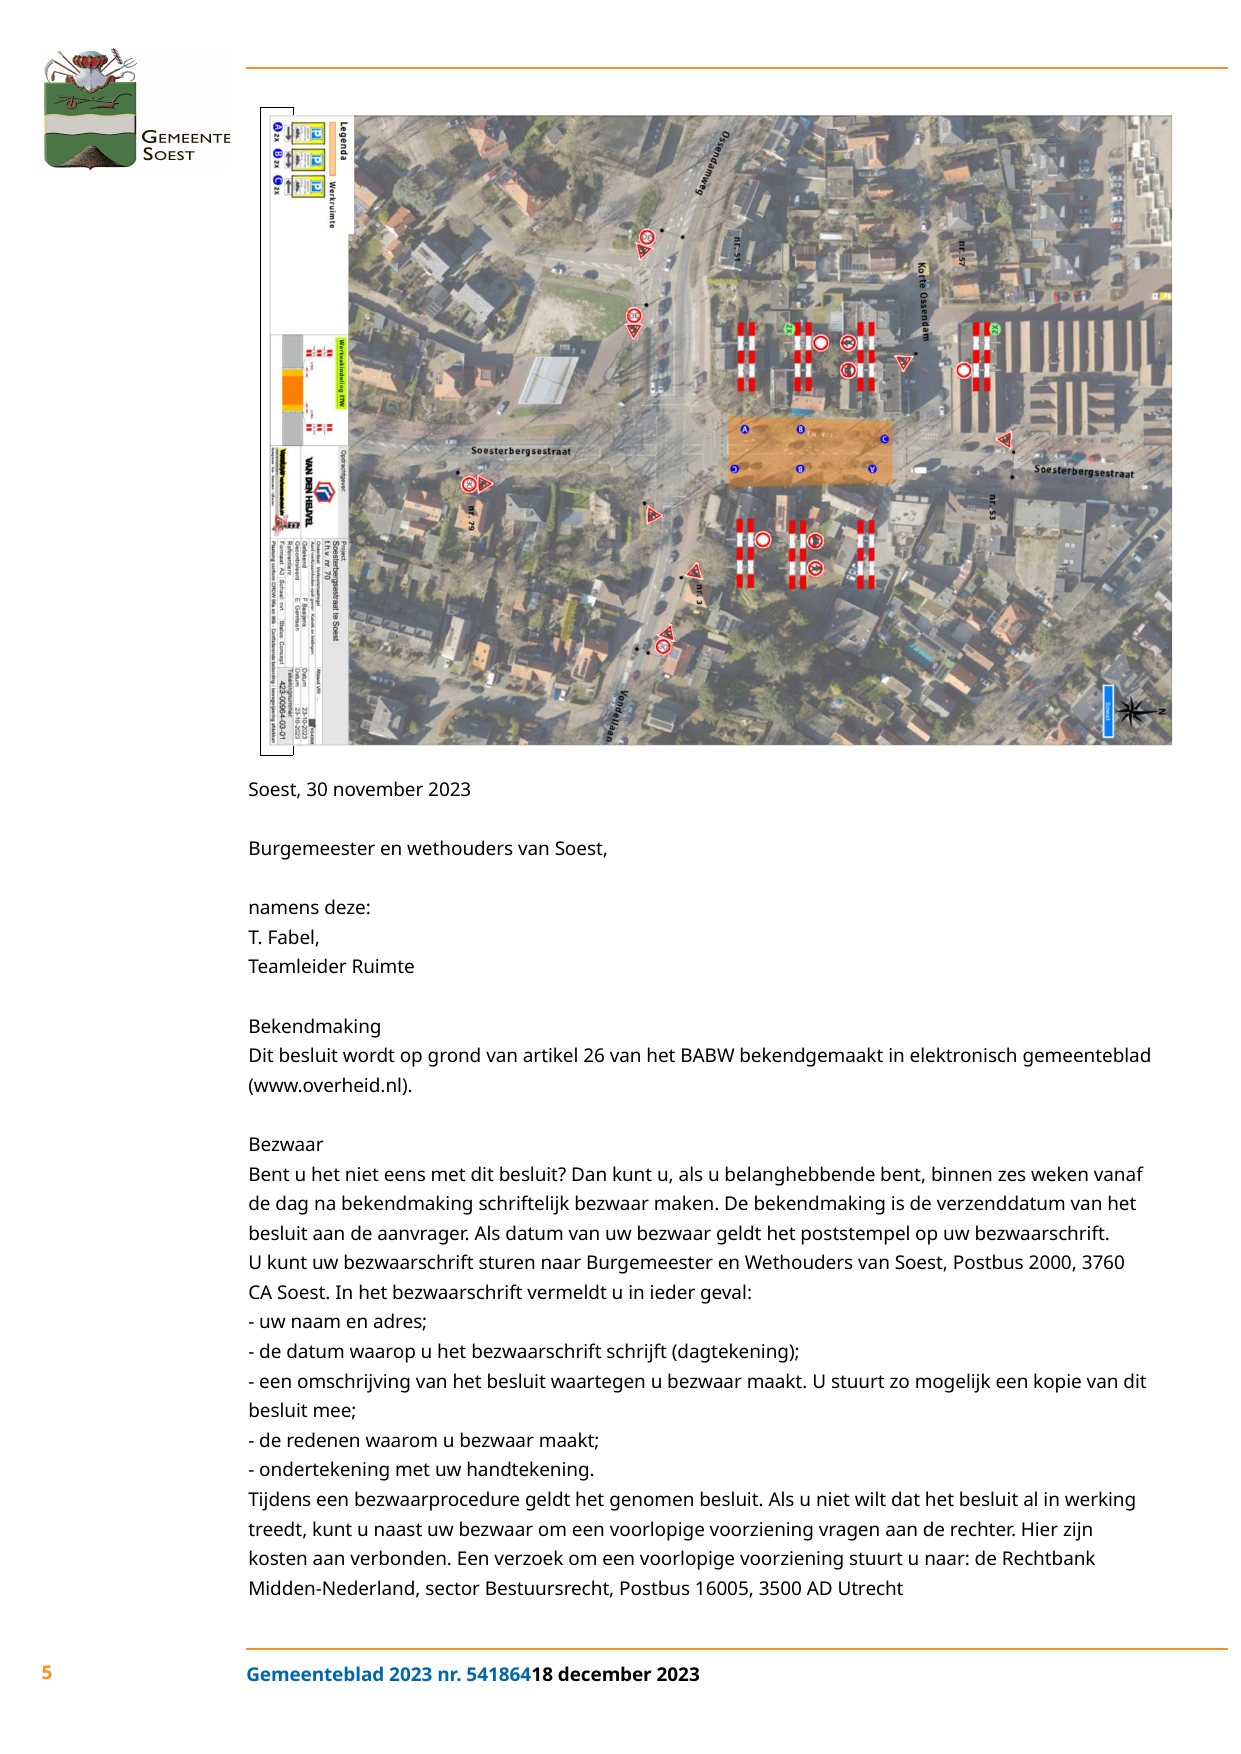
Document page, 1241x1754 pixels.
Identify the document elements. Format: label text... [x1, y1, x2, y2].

text - ondertekening met uw handtekening. [248, 1457, 1152, 1482]
picture [268, 115, 1173, 746]
text T. Fabel, [248, 924, 1152, 950]
text namens deze: [248, 894, 1152, 920]
text - uw naam en adres; [248, 1309, 1152, 1334]
text Tijdens een bezwaarprocedure geldt het genomen besluit. Als u niet wilt dat het besluit al in werking treedt, kunt u naast uw bezwaar om een voorlopige voorziening vragen aan de rechter. Hier zijn kosten aan verbonden. Een verzoek om een voorlopige voorziening stuurt u naar: de Rechtbank Midden-Nederland, sector Bestuursrecht, Postbus 16005, 3500 AD Utrecht [248, 1486, 1152, 1601]
text Burgemeester en wethouders van Soest, [248, 835, 1152, 861]
text Bent u het niet eens met dit besluit? Dan kunt u, als u belanghebbende bent, binnen zes weken vanaf de dag na bekendmaking schriftelijk bezwaar maken. De bekendmaking is de verzenddatum van het besluit aan de aanvrager. Als datum van uw bezwaar geldt het poststempel op uw bezwaarschrift. [248, 1161, 1152, 1246]
text - de datum waarop u het bezwaarschrift schrijft (dagtekening); [248, 1338, 1152, 1364]
text Bezwaar [248, 1131, 1152, 1157]
text - de redenen waarom u bezwaar maakt; [248, 1427, 1152, 1453]
text Soest, 30 november 2023 [248, 776, 1152, 802]
text Dit besluit wordt op grond van artikel 26 van het BABW bekendgemaakt in elektronisch gemeenteblad (www.overheid.nl). [248, 1042, 1152, 1098]
picture [41, 47, 231, 172]
text U kunt uw bezwaarschrift sturen naar Burgemeester en Wethouders van Soest, Postbus 2000, 3760 CA Soest. In het bezwaarschrift vermeldt u in ieder geval: [248, 1249, 1152, 1305]
text - een omschrijving van het besluit waartegen u bezwaar maakt. U stuurt zo mogelijk een kopie van dit besluit mee; [248, 1368, 1152, 1423]
text Bekendmaking [248, 1013, 1152, 1038]
text Teamleider Ruimte [248, 954, 1152, 979]
